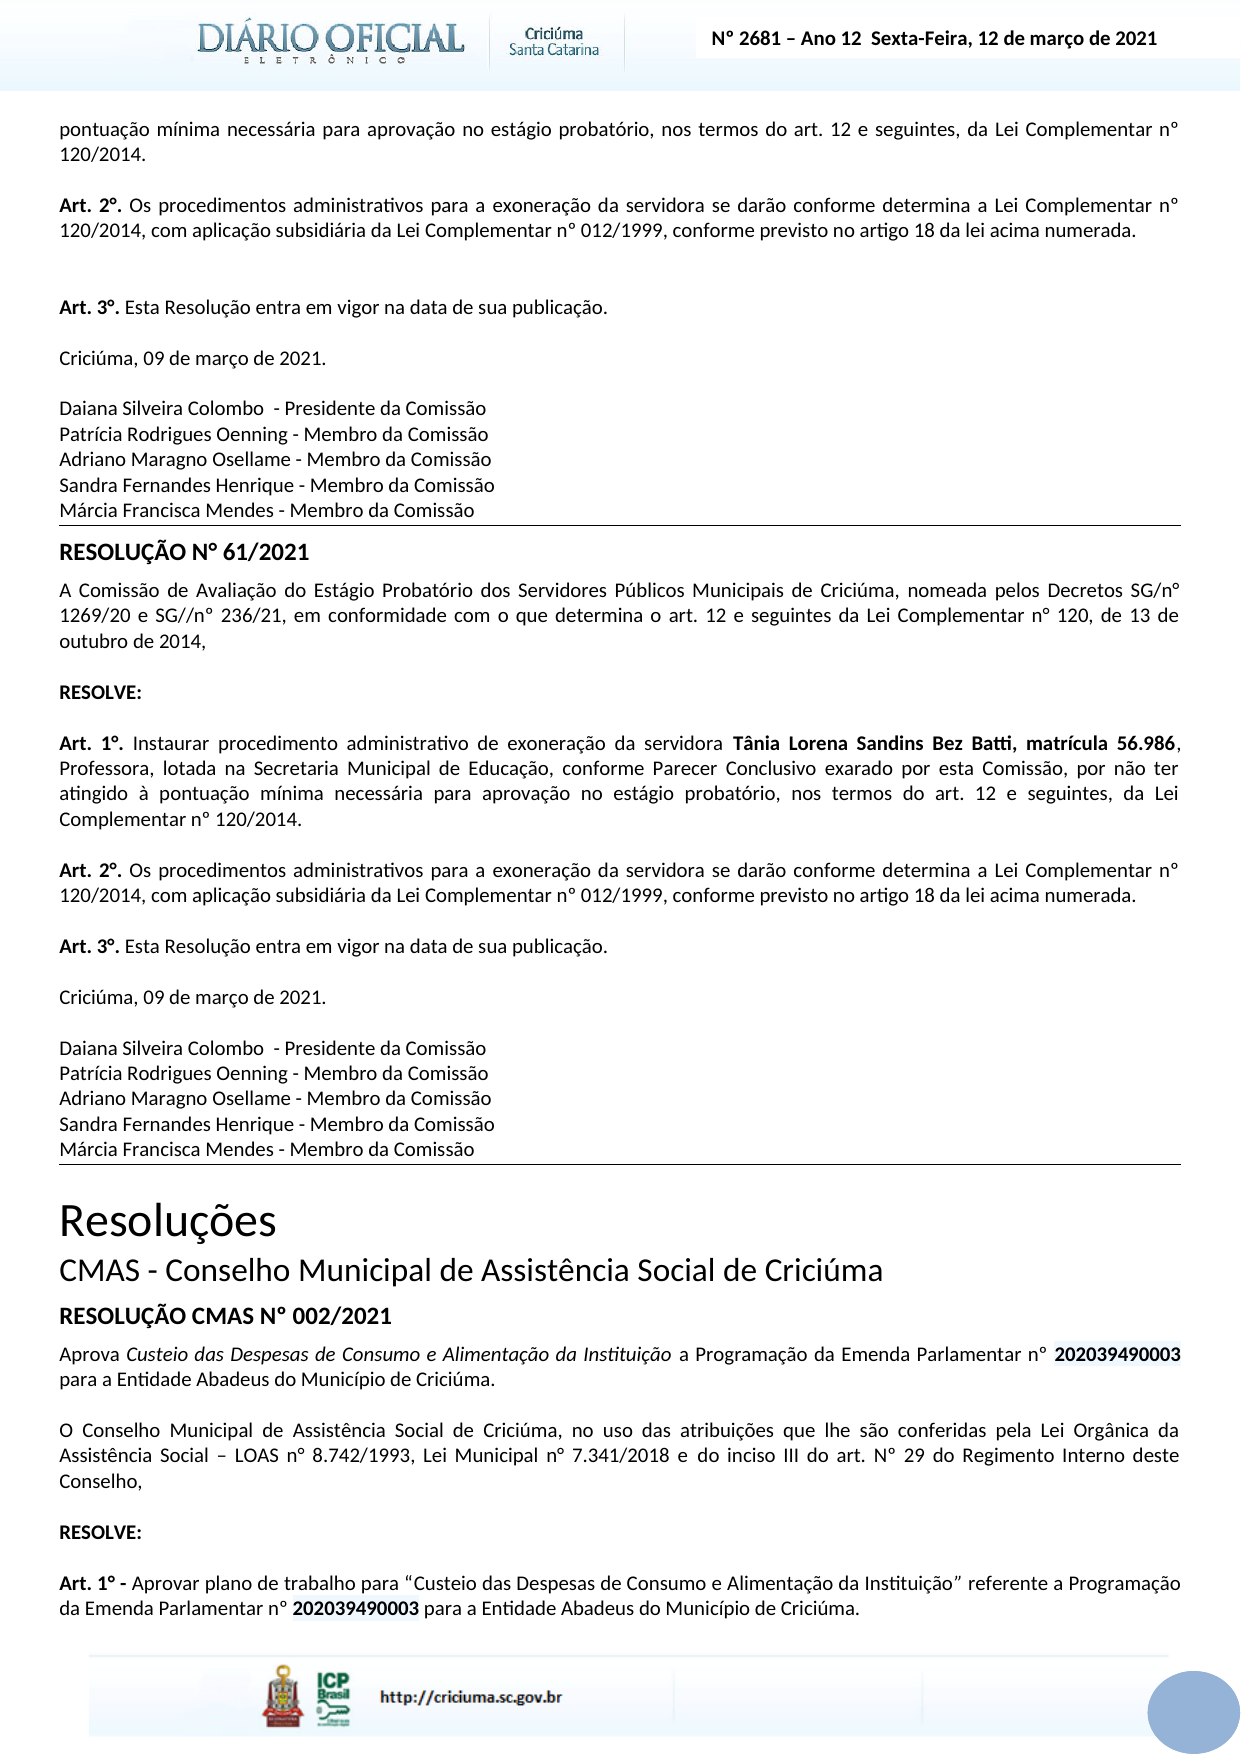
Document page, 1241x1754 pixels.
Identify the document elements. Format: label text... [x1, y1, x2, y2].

text Art. 3°. Esta Resolução entra em vigor na data de sua publicação. [59, 933, 1181, 958]
text Daiana Silveira Colombo - Presidente da Comissão [59, 396, 1181, 421]
text Márcia Francisca Mendes - Membro da Comissão [59, 497, 1181, 525]
text Resoluções [59, 1190, 1181, 1249]
text Art. 2°. Os procedimentos administrativos para a exoneração da servidora se darão conforme determina a Lei Complementar nº 120/2014, com aplicação subsidiária da Lei Complementar nº 012/1999, conforme previsto no artigo 18 da lei acima numerada. [59, 192, 1181, 243]
text Márcia Francisca Mendes - Membro da Comissão [59, 1136, 1181, 1164]
text CMAS - Conselho Municipal de Assistência Social de Criciúma [59, 1249, 1181, 1289]
text Art. 2°. Os procedimentos administrativos para a exoneração da servidora se darão conforme determina a Lei Complementar nº 120/2014, com aplicação subsidiária da Lei Complementar nº 012/1999, conforme previsto no artigo 18 da lei acima numerada. [59, 857, 1181, 908]
text Art. 1°. Instaurar procedimento administrativo de exoneração da servidora Tânia Lorena Sandins Bez Batti, matrícula 56.986, Professora, lotada na Secretaria Municipal de Educação, conforme Parecer Conclusivo exarado por esta Comissão, por não ter atingido à pontuação mínima necessária para aprovação no estágio probatório, nos termos do art. 12 e seguintes, da Lei Complementar nº 120/2014. [59, 730, 1181, 831]
text Patrícia Rodrigues Oenning - Membro da Comissão [59, 421, 1181, 446]
text RESOLUÇÃO CMAS Nº 002/2021 [59, 1300, 1181, 1331]
text pontuação mínima necessária para aprovação no estágio probatório, nos termos do art. 12 e seguintes, da Lei Complementar nº 120/2014. [59, 116, 1181, 167]
text Criciúma, 09 de março de 2021. [59, 984, 1181, 1009]
text Daiana Silveira Colombo - Presidente da Comissão [59, 1035, 1181, 1060]
text Patrícia Rodrigues Oenning - Membro da Comissão [59, 1060, 1181, 1086]
text RESOLVE: [59, 679, 1181, 704]
text Sandra Fernandes Henrique - Membro da Comissão [59, 1111, 1181, 1136]
text Art. 3°. Esta Resolução entra em vigor na data de sua publicação. [59, 294, 1181, 319]
text O Conselho Municipal de Assistência Social de Criciúma, no uso das atribuições que lhe são conferidas pela Lei Orgânica da Assistência Social – LOAS n° 8.742/1993, Lei Municipal n° 7.341/2018 e do inciso III do art. Nº 29 do Regimento Interno deste Conselho, [59, 1417, 1181, 1493]
text Adriano Maragno Osellame - Membro da Comissão [59, 446, 1181, 472]
text Criciúma, 09 de março de 2021. [59, 345, 1181, 370]
text RESOLUÇÃO N° 61/2021 [59, 536, 1181, 567]
text RESOLVE: [59, 1519, 1181, 1544]
text Aprova Custeio das Despesas de Consumo e Alimentação da Instituição a Programação da Emenda Parlamentar nº 202039490003 para a Entidade Abadeus do Município de Criciúma. [59, 1341, 1181, 1392]
text Art. 1° - Aprovar plano de trabalho para “Custeio das Despesas de Consumo e Alimentação da Instituição” referente a Programação da Emenda Parlamentar nº 202039490003 para a Entidade Abadeus do Município de Criciúma. [59, 1570, 1181, 1621]
text A Comissão de Avaliação do Estágio Probatório dos Servidores Públicos Municipais de Criciúma, nomeada pelos Decretos SG/n° 1269/20 e SG//nº 236/21, em conformidade com o que determina o art. 12 e seguintes da Lei Complementar n° 120, de 13 de outubro de 2014, [59, 577, 1181, 653]
text Sandra Fernandes Henrique - Membro da Comissão [59, 472, 1181, 497]
text Adriano Maragno Osellame - Membro da Comissão [59, 1086, 1181, 1111]
